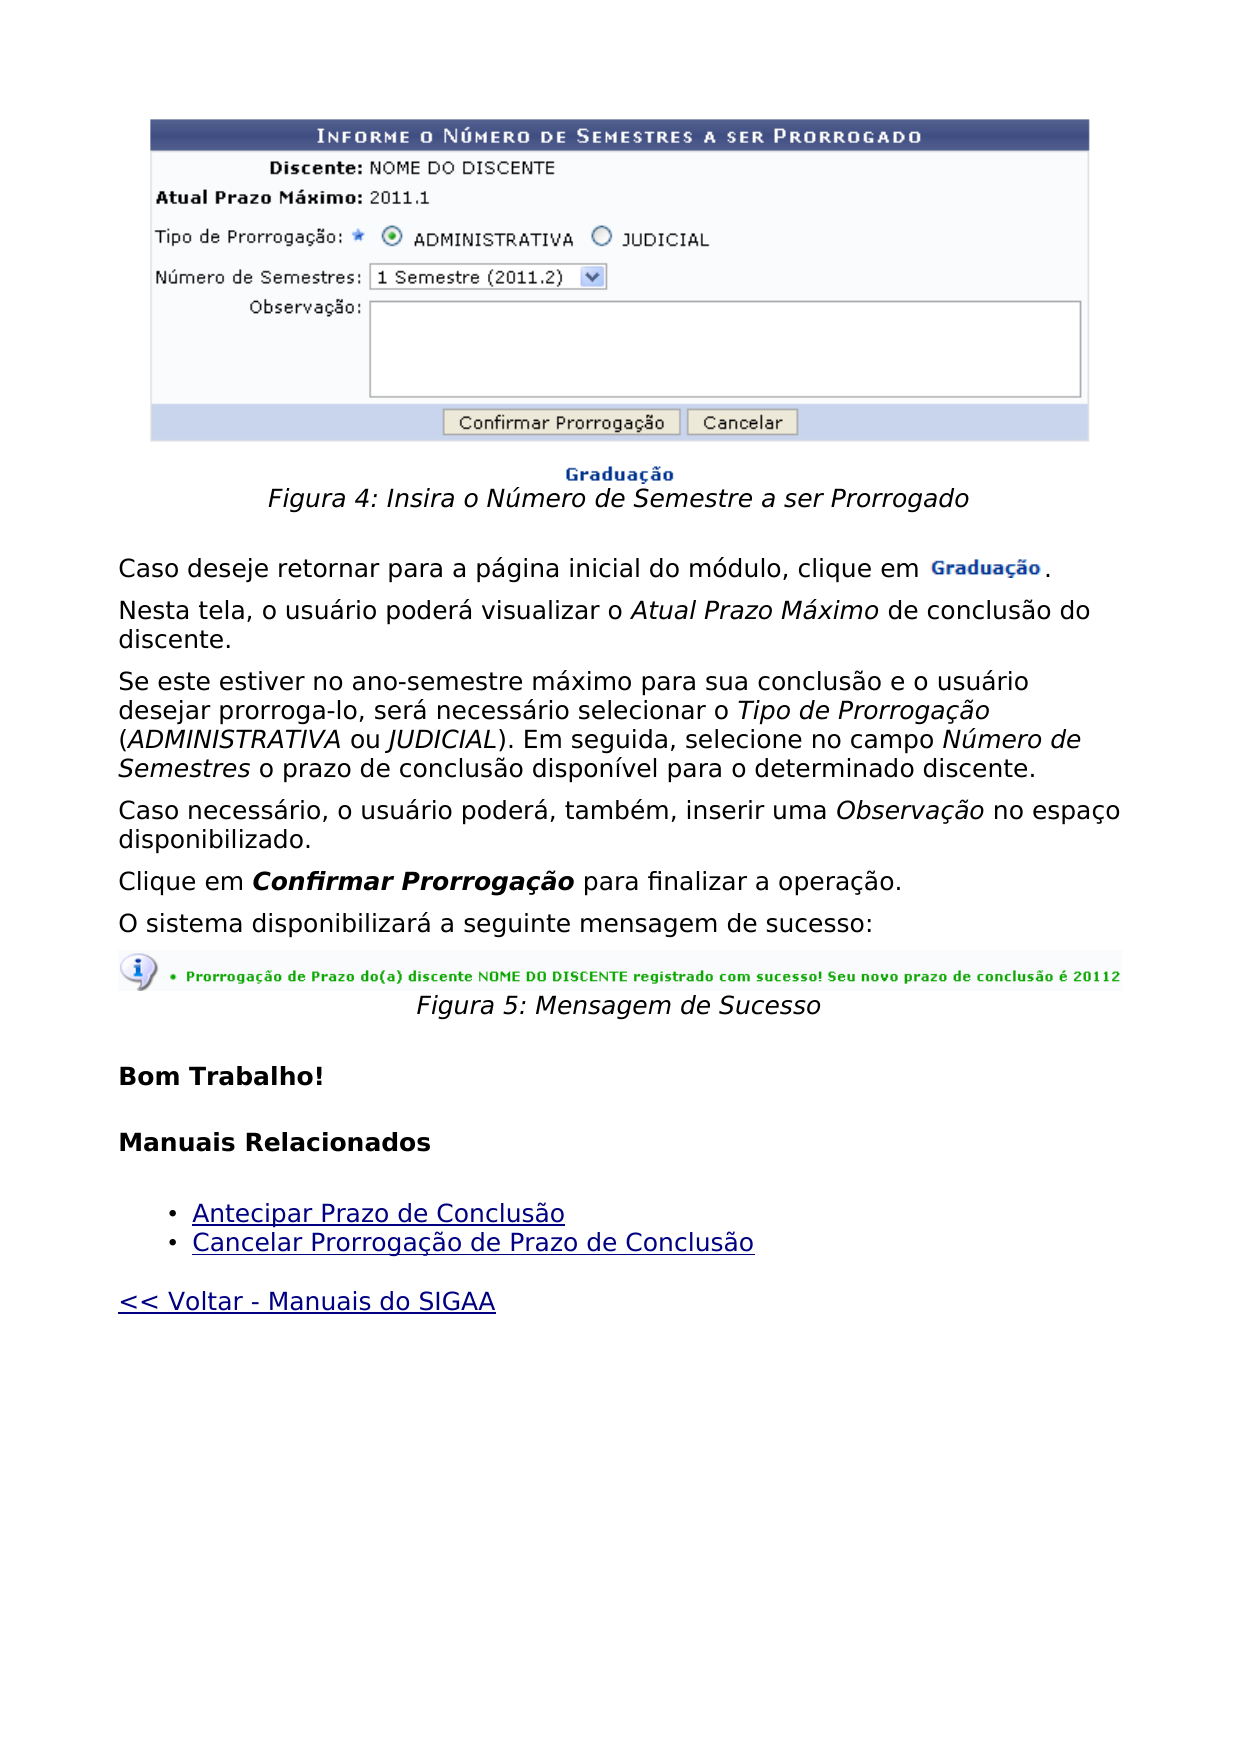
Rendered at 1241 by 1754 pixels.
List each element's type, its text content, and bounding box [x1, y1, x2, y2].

text Caso necessário, o usuário poderá, também, inserir uma Observação no espaço disponibilizado. [118, 796, 1122, 854]
text Se este estiver no ano-semestre máximo para sua conclusão e o usuário desejar prorroga-lo, será necessário selecionar o Tipo de Prorrogação (ADMINISTRATIVA ou JUDICIAL). Em seguida, selecione no campo Número de Semestres o prazo de conclusão disponível para o determinado discente. [118, 667, 1122, 784]
list Cancelar Prorrogação de Prazo de Conclusão [177, 1229, 1122, 1258]
text O sistema disponibilizará a seguinte mensagem de sucesso: [118, 909, 1122, 938]
text Nesta tela, o usuário poderá visualizar o Atual Prazo Máximo de conclusão do discente. [118, 596, 1122, 654]
text Figura 5: Mensagem de Sucesso [118, 991, 1122, 1020]
list Antecipar Prazo de Conclusão [177, 1199, 1122, 1229]
text Clique em Confirmar Prorrogação para finalizar a operação. [118, 867, 1122, 896]
subtitle Manuais Relacionados [118, 1128, 1122, 1157]
picture [118, 950, 1123, 991]
text Caso deseje retornar para a página inicial do módulo, clique em . [118, 554, 1122, 584]
text Bom Trabalho! [118, 1062, 1122, 1091]
picture [149, 118, 1091, 484]
picture [928, 559, 1044, 578]
text << Voltar - Manuais do SIGAA [118, 1287, 1122, 1316]
text Figura 4: Insira o Número de Semestre a ser Prorrogado [150, 484, 1090, 513]
